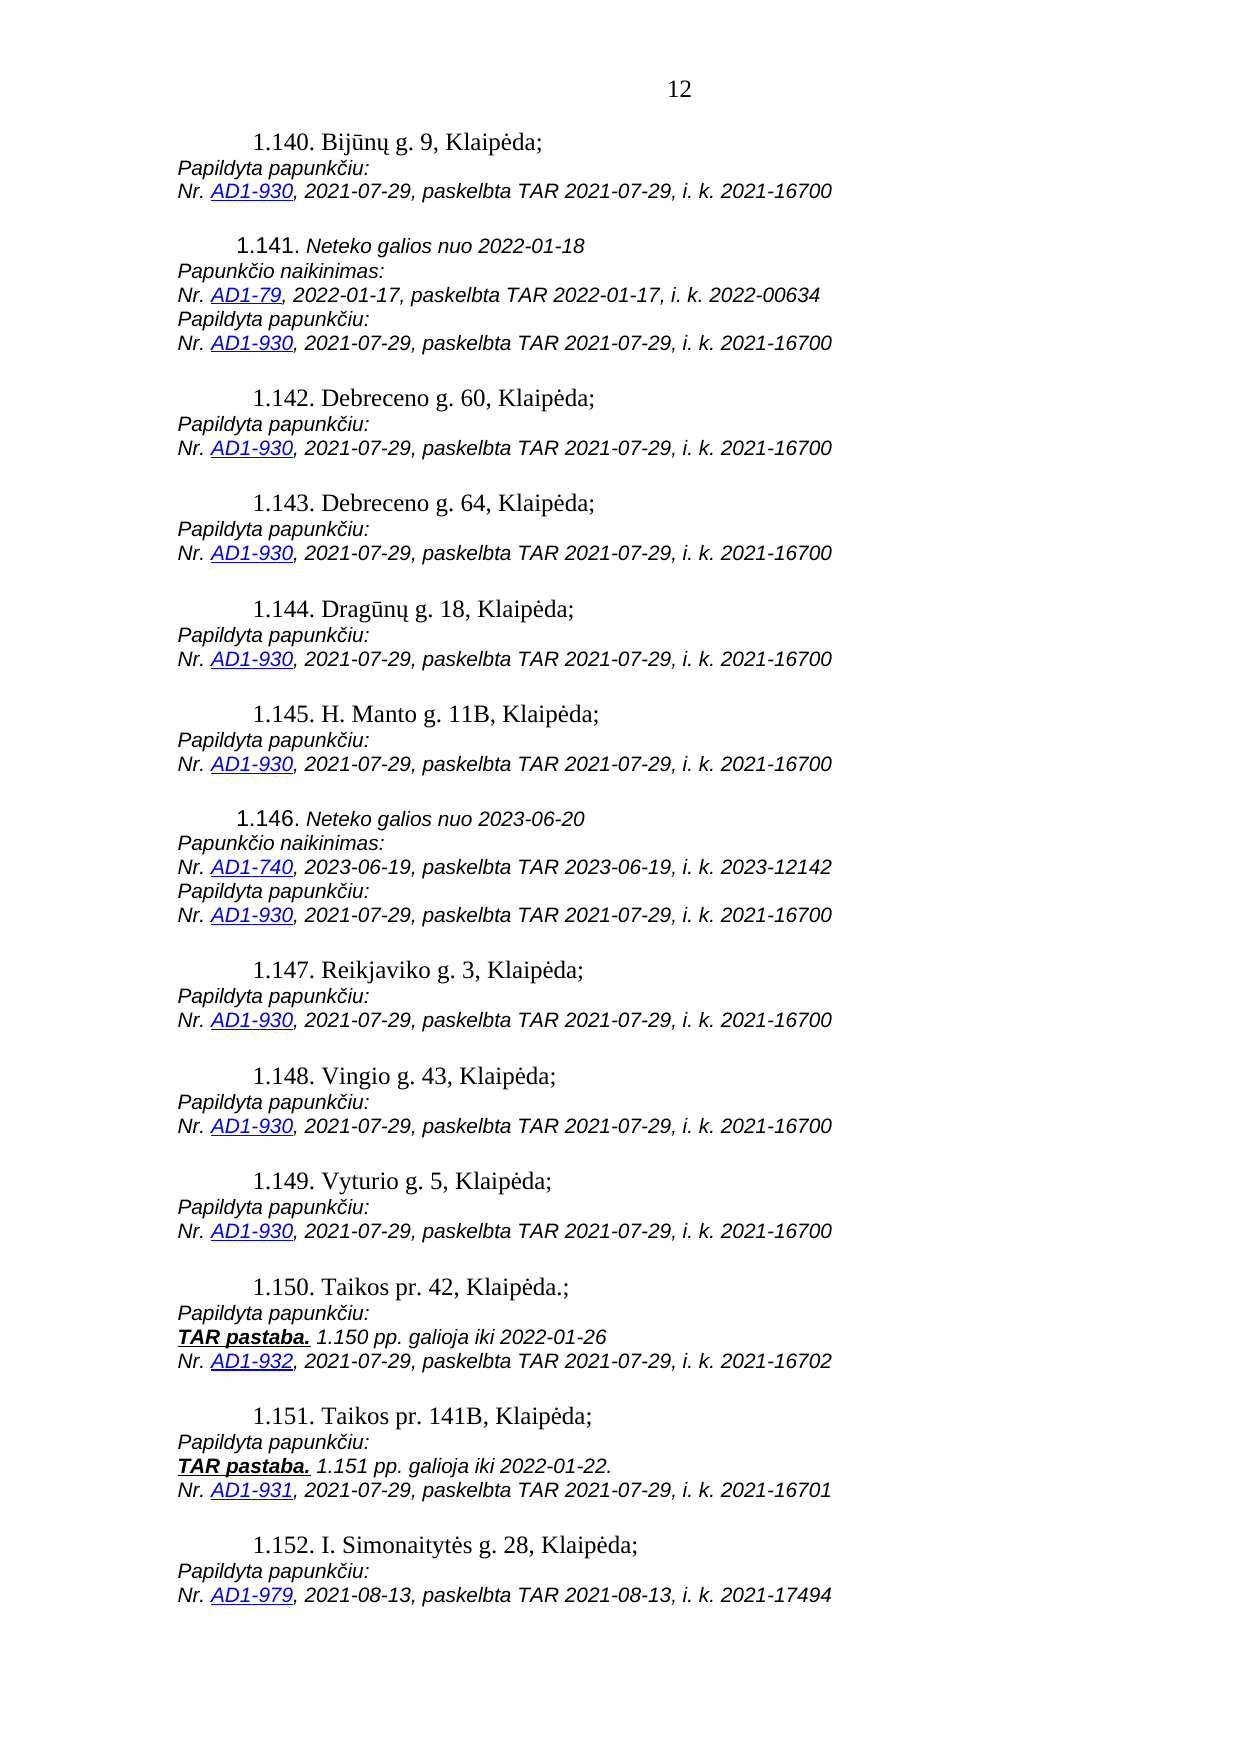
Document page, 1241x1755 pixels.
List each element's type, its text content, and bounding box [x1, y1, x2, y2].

text 1.144. Dragūnų g. 18, Klaipėda; [177, 594, 1181, 623]
text Nr. AD1-930, 2021-07-29, paskelbta TAR 2021-07-29, i. k. 2021-16700 [177, 179, 1181, 203]
text Papildyta papunkčiu: [177, 879, 1181, 903]
text Papildyta papunkčiu: [177, 623, 1181, 647]
text 1.145. H. Manto g. 11B, Klaipėda; [177, 699, 1181, 728]
text 1.140. Bijūnų g. 9, Klaipėda; [177, 127, 1181, 155]
text Nr. AD1-931, 2021-07-29, paskelbta TAR 2021-07-29, i. k. 2021-16701 [177, 1478, 1181, 1502]
text Papildyta papunkčiu: [177, 306, 1181, 330]
text 1.151. Taikos pr. 141B, Klaipėda; [177, 1401, 1181, 1430]
text Papunkčio naikinimas: [177, 831, 1181, 855]
text Nr. AD1-930, 2021-07-29, paskelbta TAR 2021-07-29, i. k. 2021-16700 [177, 903, 1181, 927]
text Nr. AD1-740, 2023-06-19, paskelbta TAR 2023-06-19, i. k. 2023-12142 [177, 855, 1181, 879]
text 1.152. I. Simonaitytės g. 28, Klaipėda; [177, 1531, 1181, 1559]
text Papildyta papunkčiu: [177, 1090, 1181, 1114]
text Nr. AD1-930, 2021-07-29, paskelbta TAR 2021-07-29, i. k. 2021-16700 [177, 1219, 1181, 1243]
text Papildyta papunkčiu: [177, 1301, 1181, 1324]
text Nr. AD1-932, 2021-07-29, paskelbta TAR 2021-07-29, i. k. 2021-16702 [177, 1348, 1181, 1372]
text Nr. AD1-79, 2022-01-17, paskelbta TAR 2022-01-17, i. k. 2022-00634 [177, 282, 1181, 306]
text Nr. AD1-930, 2021-07-29, paskelbta TAR 2021-07-29, i. k. 2021-16700 [177, 1114, 1181, 1138]
text 1.148. Vingio g. 43, Klaipėda; [177, 1061, 1181, 1090]
text Nr. AD1-979, 2021-08-13, paskelbta TAR 2021-08-13, i. k. 2021-17494 [177, 1583, 1181, 1607]
text 1.143. Debreceno g. 64, Klaipėda; [177, 488, 1181, 517]
text 1.142. Debreceno g. 60, Klaipėda; [177, 383, 1181, 412]
text Papildyta papunkčiu: [177, 517, 1181, 541]
text Papildyta papunkčiu: [177, 1430, 1181, 1454]
text Papildyta papunkčiu: [177, 412, 1181, 436]
text Nr. AD1-930, 2021-07-29, paskelbta TAR 2021-07-29, i. k. 2021-16700 [177, 436, 1181, 460]
text Papildyta papunkčiu: [177, 1559, 1181, 1583]
text 1.146. Neteko galios nuo 2023-06-20 [177, 805, 1181, 831]
text 1.147. Reikjaviko g. 3, Klaipėda; [177, 956, 1181, 984]
text Nr. AD1-930, 2021-07-29, paskelbta TAR 2021-07-29, i. k. 2021-16700 [177, 752, 1181, 776]
text 1.141. Neteko galios nuo 2022-01-18 [177, 232, 1181, 258]
text 1.150. Taikos pr. 42, Klaipėda.; [177, 1272, 1181, 1301]
text Nr. AD1-930, 2021-07-29, paskelbta TAR 2021-07-29, i. k. 2021-16700 [177, 1008, 1181, 1032]
text Papildyta papunkčiu: [177, 155, 1181, 179]
text 1.149. Vyturio g. 5, Klaipėda; [177, 1166, 1181, 1195]
text TAR pastaba. 1.151 pp. galioja iki 2022-01-22. [177, 1454, 1181, 1478]
text Papildyta papunkčiu: [177, 728, 1181, 752]
text Nr. AD1-930, 2021-07-29, paskelbta TAR 2021-07-29, i. k. 2021-16700 [177, 330, 1181, 354]
text Nr. AD1-930, 2021-07-29, paskelbta TAR 2021-07-29, i. k. 2021-16700 [177, 541, 1181, 565]
text Papildyta papunkčiu: [177, 984, 1181, 1008]
text Papunkčio naikinimas: [177, 258, 1181, 282]
text Papildyta papunkčiu: [177, 1195, 1181, 1219]
text Nr. AD1-930, 2021-07-29, paskelbta TAR 2021-07-29, i. k. 2021-16700 [177, 647, 1181, 671]
text TAR pastaba. 1.150 pp. galioja iki 2022-01-26 [177, 1324, 1181, 1348]
